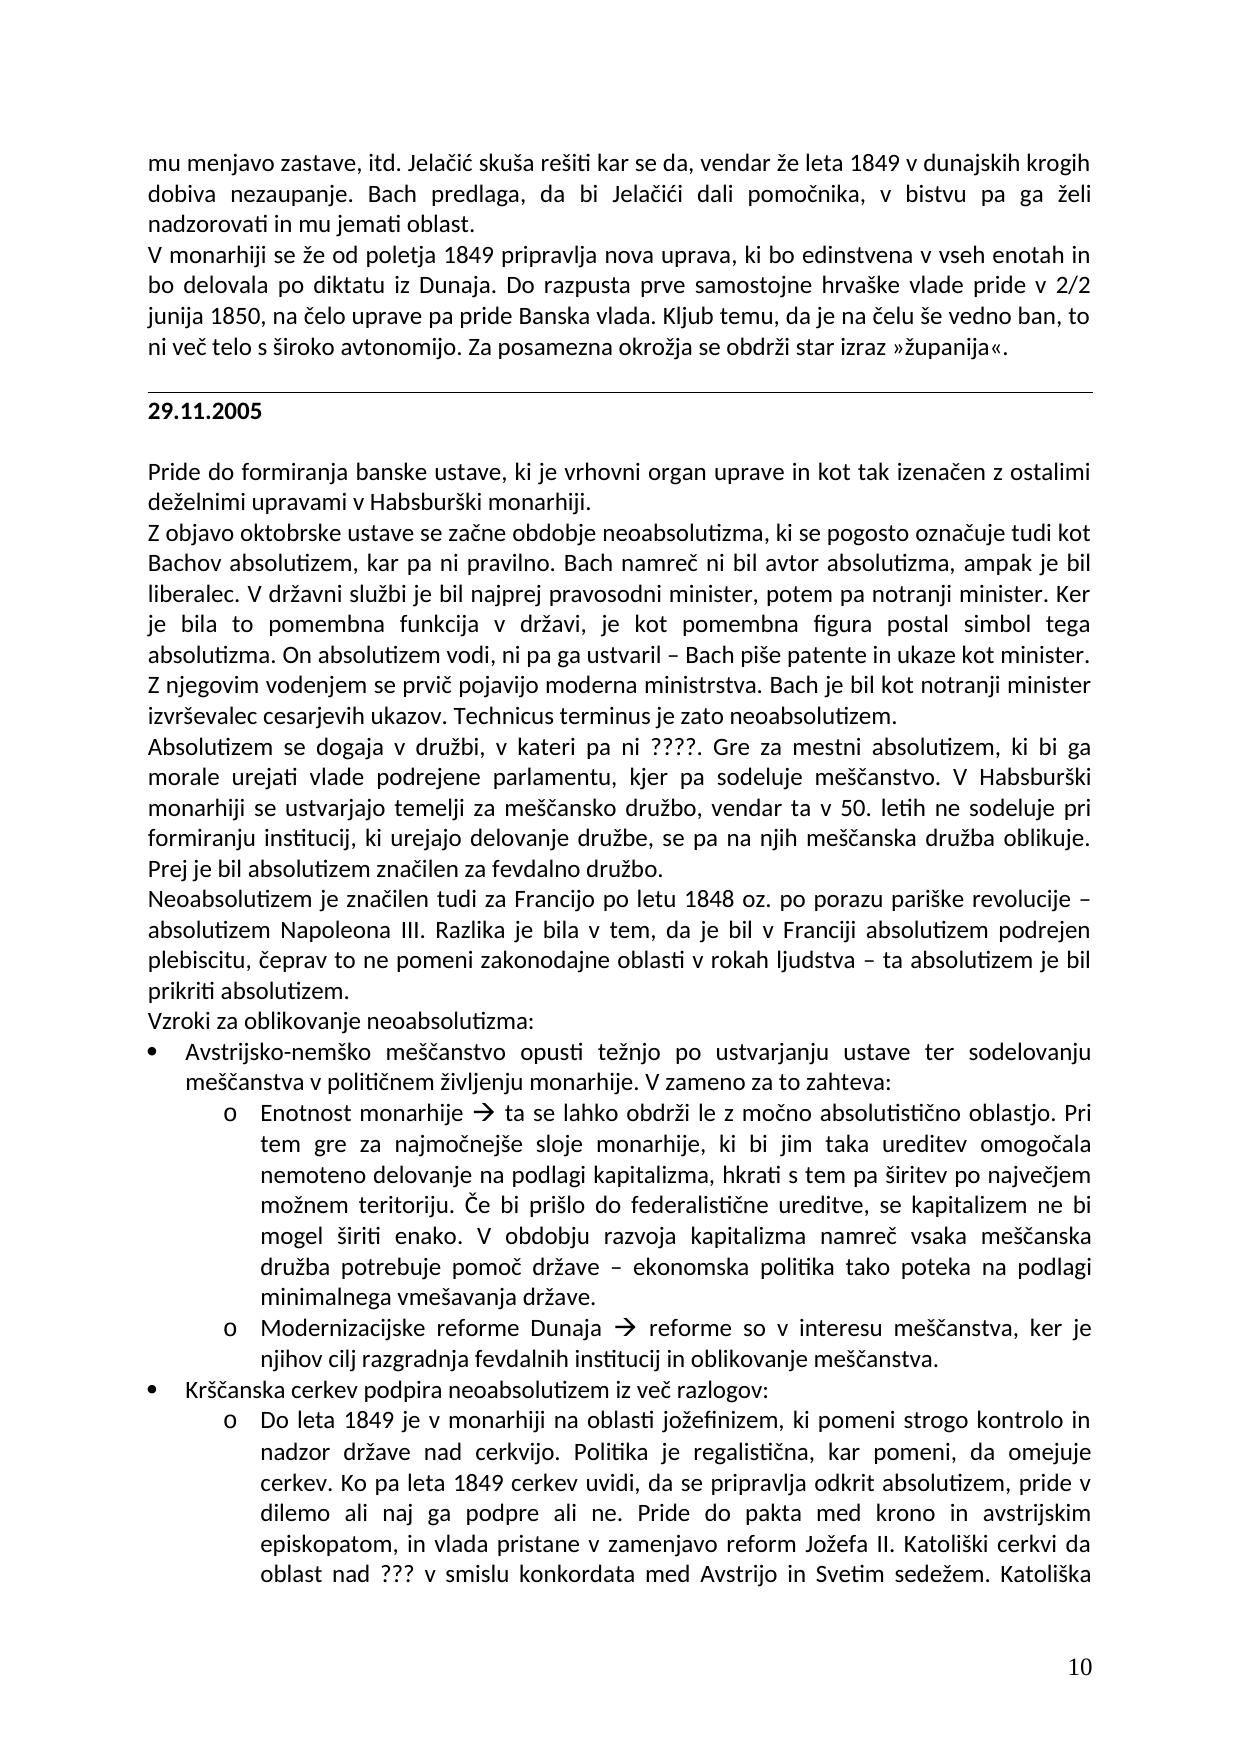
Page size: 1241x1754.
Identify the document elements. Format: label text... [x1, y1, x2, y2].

list Enotnost monarhije  ta se lahko obdrži le z močno absolutistično oblastjo. Pri tem gre za najmočnejše sloje monarhije, ki bi jim taka ureditev omogočala nemoteno delovanje na podlagi kapitalizma, hkrati s tem pa širitev po največjem možnem teritoriju. Če bi prišlo do federalistične ureditve, se kapitalizem ne bi mogel širiti enako. V obdobju razvoja kapitalizma namreč vsaka meščanska družba potrebuje pomoč države – ekonomska politika tako poteka na podlagi minimalnega vmešavanja države. [223, 1097, 1093, 1312]
text V monarhiji se že od poletja 1849 pripravlja nova uprava, ki bo edinstvena v vseh enotah in bo delovala po diktatu iz Dunaja. Do razpusta prve samostojne hrvaške vlade pride v 2/2 junija 1850, na čelo uprave pa pride Banska vlada. Kljub temu, da je na čelu še vedno ban, to ni več telo s široko avtonomijo. Za posamezna okrožja se obdrži star izraz »županija«. [148, 239, 1093, 361]
list Krščanska cerkev podpira neoabsolutizem iz več razlogov: [148, 1374, 1093, 1404]
list Modernizacijske reforme Dunaja  reforme so v interesu meščanstva, ker je njihov cilj razgradnja fevdalnih institucij in oblikovanje meščanstva. [223, 1312, 1093, 1374]
text Neoabsolutizem je značilen tudi za Francijo po letu 1848 oz. po porazu pariške revolucije – absolutizem Napoleona III. Razlika je bila v tem, da je bil v Franciji absolutizem podrejen plebiscitu, čeprav to ne pomeni zakonodajne oblasti v rokah ljudstva – ta absolutizem je bil prikriti absolutizem. [148, 883, 1093, 1005]
text Z objavo oktobrske ustave se začne obdobje neoabsolutizma, ki se pogosto označuje tudi kot Bachov absolutizem, kar pa ni pravilno. Bach namreč ni bil avtor absolutizma, ampak je bil liberalec. V državni službi je bil najprej pravosodni minister, potem pa notranji minister. Ker je bila to pomembna funkcija v državi, je kot pomembna figura postal simbol tega absolutizma. On absolutizem vodi, ni pa ga ustvaril – Bach piše patente in ukaze kot minister. Z njegovim vodenjem se prvič pojavijo moderna ministrstva. Bach je bil kot notranji minister izvrševalec cesarjevih ukazov. Technicus terminus je zato neoabsolutizem. [148, 517, 1093, 731]
text Absolutizem se dogaja v družbi, v kateri pa ni ????. Gre za mestni absolutizem, ki bi ga morale urejati vlade podrejene parlamentu, kjer pa sodeluje meščanstvo. V Habsburški monarhiji se ustvarjajo temelji za meščansko družbo, vendar ta v 50. letih ne sodeluje pri formiranju institucij, ki urejajo delovanje družbe, se pa na njih meščanska družba oblikuje. Prej je bil absolutizem značilen za fevdalno družbo. [148, 731, 1093, 883]
list Do leta 1849 je v monarhiji na oblasti jožefinizem, ki pomeni strogo kontrolo in nadzor države nad cerkvijo. Politika je regalistična, kar pomeni, da omejuje cerkev. Ko pa leta 1849 cerkev uvidi, da se pripravlja odkrit absolutizem, pride v dilemo ali naj ga podpre ali ne. Pride do pakta med krono in avstrijskim episkopatom, in vlada pristane v zamenjavo reform Jožefa II. Katoliški cerkvi da oblast nad ??? v smislu konkordata med Avstrijo in Svetim sedežem. Katoliška [223, 1404, 1093, 1589]
text Vzroki za oblikovanje neoabsolutizma: [148, 1005, 1093, 1036]
list Avstrijsko-nemško meščanstvo opusti težnjo po ustvarjanju ustave ter sodelovanju meščanstva v političnem življenju monarhije. V zameno za to zahteva: [148, 1036, 1093, 1097]
text 29.11.2005 [148, 393, 1093, 425]
text Pride do formiranja banske ustave, ki je vrhovni organ uprave in kot tak izenačen z ostalimi deželnimi upravami v Habsburški monarhiji. [148, 456, 1093, 517]
text mu menjavo zastave, itd. Jelačić skuša rešiti kar se da, vendar že leta 1849 v dunajskih krogih dobiva nezaupanje. Bach predlaga, da bi Jelačići dali pomočnika, v bistvu pa ga želi nadzorovati in mu jemati oblast. [148, 148, 1093, 239]
